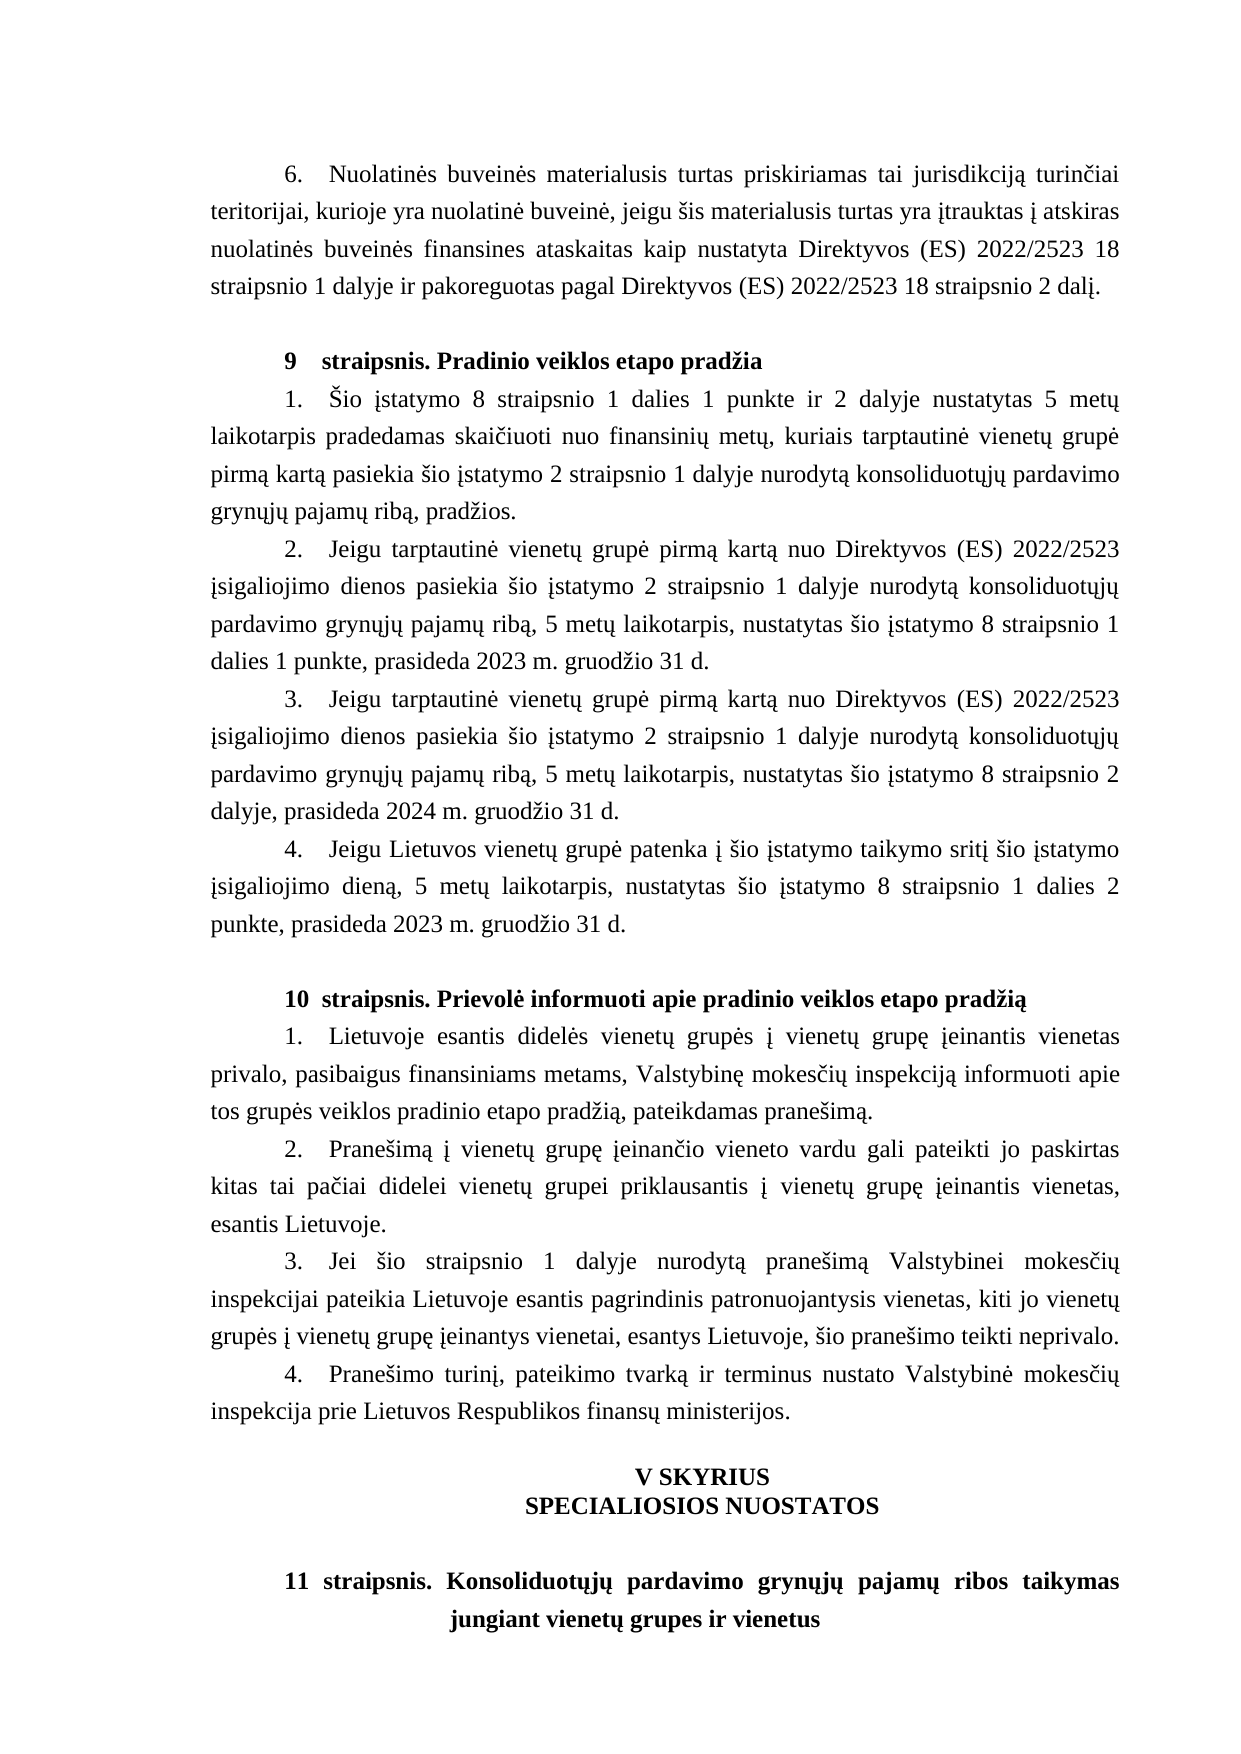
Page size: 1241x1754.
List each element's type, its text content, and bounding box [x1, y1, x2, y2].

text 1. Lietuvoje esantis didelės vienetų grupės į vienetų grupę įeinantis vienetas privalo, pasibaigus finansiniams metams, Valstybinę mokesčių inspekciją informuoti apie tos grupės veiklos pradinio etapo pradžią, pateikdamas pranešimą. [210, 1012, 1120, 1125]
text 10 straipsnis. Prievolė informuoti apie pradinio veiklos etapo pradžią [284, 975, 1120, 1012]
text 11 straipsnis. Konsoliduotųjų pardavimo grynųjų pajamų ribos taikymas jungiant vienetų grupes ir vienetus [284, 1557, 1120, 1632]
text 3. Jei šio straipsnio 1 dalyje nurodytą pranešimą Valstybinei mokesčių inspekcijai pateikia Lietuvoje esantis pagrindinis patronuojantysis vienetas, kiti jo vienetų grupės į vienetų grupę įeinantys vienetai, esantys Lietuvoje, šio pranešimo teikti neprivalo. [210, 1237, 1120, 1350]
text 4. Pranešimo turinį, pateikimo tvarką ir terminus nustato Valstybinė mokesčių inspekcija prie Lietuvos Respublikos finansų ministerijos. [210, 1350, 1120, 1425]
text 2. Jeigu tarptautinė vienetų grupė pirmą kartą nuo Direktyvos (ES) 2022/2523 įsigaliojimo dienos pasiekia šio įstatymo 2 straipsnio 1 dalyje nurodytą konsoliduotųjų pardavimo grynųjų pajamų ribą, 5 metų laikotarpis, nustatytas šio įstatymo 8 straipsnio 1 dalies 1 punkte, prasideda 2023 m. gruodžio 31 d. [210, 525, 1120, 675]
text V SKYRIUS [210, 1462, 1120, 1491]
text 6. Nuolatinės buveinės materialusis turtas priskiriamas tai jurisdikciją turinčiai teritorijai, kurioje yra nuolatinė buveinė, jeigu šis materialusis turtas yra įtrauktas į atskiras nuolatinės buveinės finansines ataskaitas kaip nustatyta Direktyvos (ES) 2022/2523 18 straipsnio 1 dalyje ir pakoreguotas pagal Direktyvos (ES) 2022/2523 18 straipsnio 2 dalį. [210, 150, 1120, 300]
text 4. Jeigu Lietuvos vienetų grupė patenka į šio įstatymo taikymo sritį šio įstatymo įsigaliojimo dieną, 5 metų laikotarpis, nustatytas šio įstatymo 8 straipsnio 1 dalies 2 punkte, prasideda 2023 m. gruodžio 31 d. [210, 825, 1120, 937]
text 1. Šio įstatymo 8 straipsnio 1 dalies 1 punkte ir 2 dalyje nustatytas 5 metų laikotarpis pradedamas skaičiuoti nuo finansinių metų, kuriais tarptautinė vienetų grupė pirmą kartą pasiekia šio įstatymo 2 straipsnio 1 dalyje nurodytą konsoliduotųjų pardavimo grynųjų pajamų ribą, pradžios. [210, 375, 1120, 525]
text 3. Jeigu tarptautinė vienetų grupė pirmą kartą nuo Direktyvos (ES) 2022/2523 įsigaliojimo dienos pasiekia šio įstatymo 2 straipsnio 1 dalyje nurodytą konsoliduotųjų pardavimo grynųjų pajamų ribą, 5 metų laikotarpis, nustatytas šio įstatymo 8 straipsnio 2 dalyje, prasideda 2024 m. gruodžio 31 d. [210, 675, 1120, 825]
text 2. Pranešimą į vienetų grupę įeinančio vieneto vardu gali pateikti jo paskirtas kitas tai pačiai didelei vienetų grupei priklausantis į vienetų grupę įeinantis vienetas, esantis Lietuvoje. [210, 1125, 1120, 1237]
text 9 straipsnis. Pradinio veiklos etapo pradžia [284, 337, 1120, 375]
text SPECIALIOSIOS NUOSTATOS [210, 1491, 1120, 1520]
